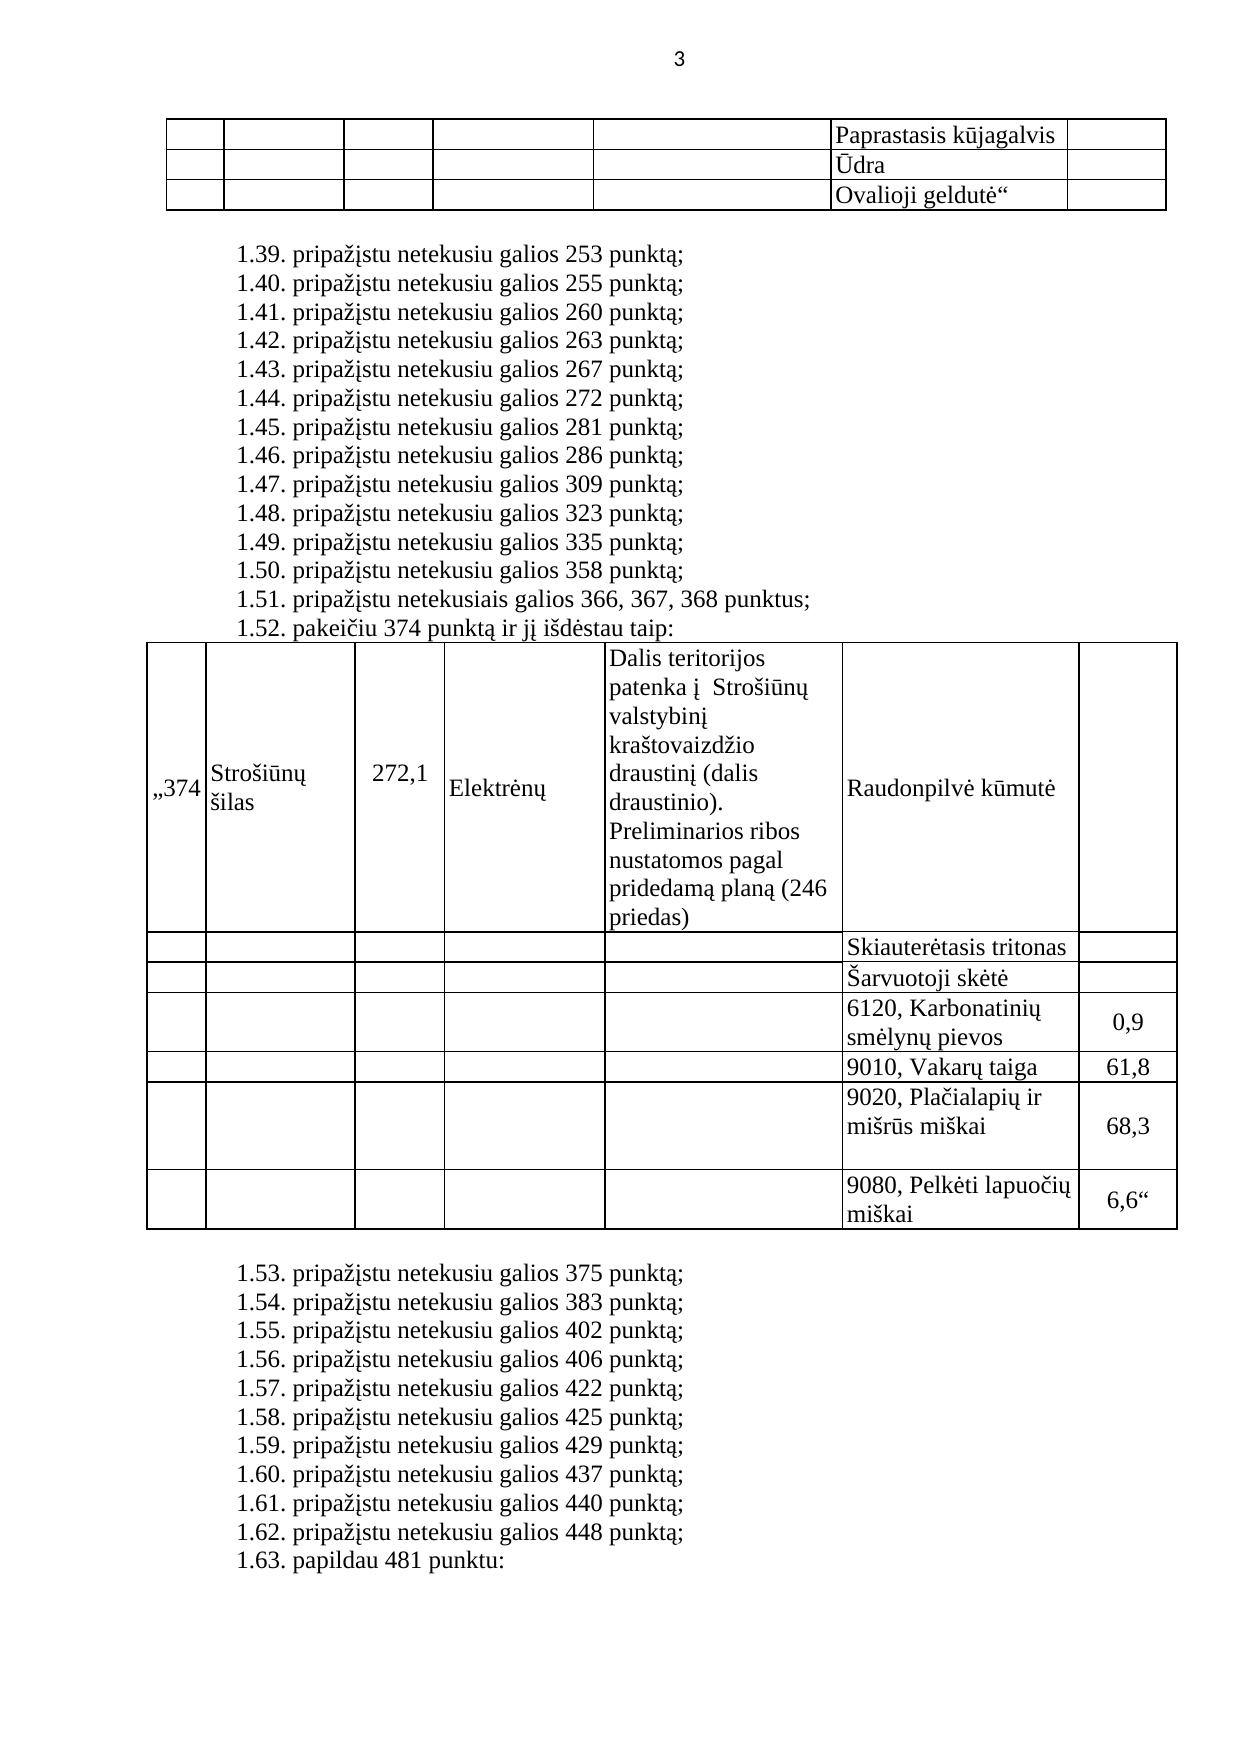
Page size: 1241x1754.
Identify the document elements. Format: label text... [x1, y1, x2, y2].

table_cell [167, 180, 223, 209]
text 1.43. pripažįstu netekusiu galios 267 punktą; [236, 354, 1181, 383]
table_cell Ovalioji geldutė“ [832, 180, 1067, 209]
table_cell [148, 933, 205, 961]
text 1.41. pripažįstu netekusiu galios 260 punktą; [236, 297, 1181, 326]
table_cell 9080, Pelkėti lapuočių miškai [843, 1170, 1078, 1228]
text 1.51. pripažįstu netekusiais galios 366, 367, 368 punktus; [236, 584, 1181, 613]
table_cell [207, 963, 354, 992]
text 1.56. pripažįstu netekusiu galios 406 punktą; [236, 1344, 1181, 1373]
table_cell [356, 933, 444, 961]
text 1.55. pripažįstu netekusiu galios 402 punktą; [236, 1316, 1181, 1344]
table_cell [1068, 180, 1165, 209]
text 1.40. pripažįstu netekusiu galios 255 punktą; [236, 268, 1181, 297]
table_cell [606, 993, 842, 1051]
text 1.39. pripažįstu netekusiu galios 253 punktą; [236, 239, 1181, 268]
table_cell 0,9 [1080, 993, 1176, 1051]
table_cell [345, 120, 432, 148]
table_cell [167, 120, 223, 148]
table_cell [594, 180, 830, 209]
table_cell [356, 1083, 444, 1169]
table_cell [445, 993, 604, 1051]
table_cell [356, 993, 444, 1051]
text 1.48. pripažįstu netekusiu galios 323 punktą; [236, 498, 1181, 527]
table_cell [445, 1083, 604, 1169]
table_header Raudonpilvė kūmutė [843, 643, 1078, 931]
table_cell [606, 1083, 842, 1169]
table_cell [606, 933, 842, 961]
text 1.54. pripažįstu netekusiu galios 383 punktą; [236, 1287, 1181, 1316]
table_cell Ūdra [832, 150, 1067, 179]
table_cell [434, 150, 593, 179]
table_cell [225, 180, 343, 209]
table_cell [606, 1052, 842, 1081]
table_cell [1080, 963, 1176, 992]
table_cell [445, 1170, 604, 1228]
text 1.62. pripažįstu netekusiu galios 448 punktą; [236, 1517, 1181, 1546]
table_cell [207, 993, 354, 1051]
table_cell 6,6“ [1080, 1170, 1176, 1228]
table_cell Šarvuotoji skėtė [843, 962, 1078, 992]
text 1.60. pripažįstu netekusiu galios 437 punktą; [236, 1459, 1181, 1488]
table_cell 6120, Karbonatinių smėlynų pievos [843, 993, 1078, 1051]
table_header Dalis teritorijos patenka į Strošiūnų valstybinį kraštovaizdžio draustinį (dalis draustinio). Preliminarios ribos nustatomos pagal pridedamą planą (246 priedas) [606, 643, 842, 931]
table_cell Skiauterėtasis tritonas [843, 932, 1078, 961]
text 1.61. pripažįstu netekusiu galios 440 punktą; [236, 1488, 1181, 1517]
table_cell [1080, 933, 1176, 961]
table_cell [345, 180, 432, 209]
table_cell [148, 1083, 205, 1169]
table_cell 9020, Plačialapių ir mišrūs miškai [843, 1083, 1078, 1169]
table_cell [1068, 120, 1165, 148]
table_cell [225, 120, 343, 148]
table_cell [148, 993, 205, 1051]
text 1.58. pripažįstu netekusiu galios 425 punktą; [236, 1402, 1181, 1431]
table_cell [148, 1052, 205, 1081]
table_cell [1068, 150, 1165, 179]
text 1.59. pripažįstu netekusiu galios 429 punktą; [236, 1431, 1181, 1459]
table_header „374 [148, 643, 205, 931]
table_cell [434, 180, 593, 209]
table_cell [148, 963, 205, 992]
table_cell [594, 120, 830, 148]
table_cell [207, 1083, 354, 1169]
text 1.52. pakeičiu 374 punktą ir jį išdėstau taip: [236, 613, 1181, 642]
table_cell [606, 1170, 842, 1228]
table_cell [207, 1052, 354, 1081]
table_cell [445, 1052, 604, 1081]
text 1.42. pripažįstu netekusiu galios 263 punktą; [236, 326, 1181, 354]
table_cell [167, 150, 223, 179]
table_cell 61,8 [1080, 1052, 1176, 1081]
text 1.49. pripažįstu netekusiu galios 335 punktą; [236, 527, 1181, 556]
text 1.63. papildau 481 punktu: [177, 1546, 1181, 1574]
table_cell 9010, Vakarų taiga [843, 1052, 1078, 1081]
table_cell [434, 120, 593, 148]
table_cell [594, 150, 830, 179]
table_cell Paprastasis kūjagalvis [832, 120, 1067, 148]
table_cell [445, 963, 604, 992]
table_cell [148, 1170, 205, 1228]
table_cell [445, 933, 604, 961]
table_cell [225, 150, 343, 179]
text 1.45. pripažįstu netekusiu galios 281 punktą; [236, 412, 1181, 441]
text 1.47. pripažįstu netekusiu galios 309 punktą; [236, 469, 1181, 498]
table_cell [356, 1052, 444, 1081]
text 1.53. pripažįstu netekusiu galios 375 punktą; [236, 1258, 1181, 1287]
table_header Elektrėnų [445, 643, 604, 931]
table_cell [207, 1170, 354, 1228]
table_header Strošiūnų šilas [207, 643, 354, 931]
text 1.46. pripažįstu netekusiu galios 286 punktą; [236, 441, 1181, 469]
text 1.44. pripažįstu netekusiu galios 272 punktą; [236, 383, 1181, 412]
table_cell 68,3 [1080, 1083, 1176, 1169]
table_cell [356, 1170, 444, 1228]
table_cell [356, 963, 444, 992]
table_header 272,1 [356, 643, 444, 931]
table_cell [606, 963, 842, 992]
text 1.50. pripažįstu netekusiu galios 358 punktą; [236, 556, 1181, 584]
table_cell [207, 933, 354, 961]
table_header [1080, 643, 1176, 931]
table_cell [345, 150, 432, 179]
text 1.57. pripažįstu netekusiu galios 422 punktą; [236, 1373, 1181, 1402]
